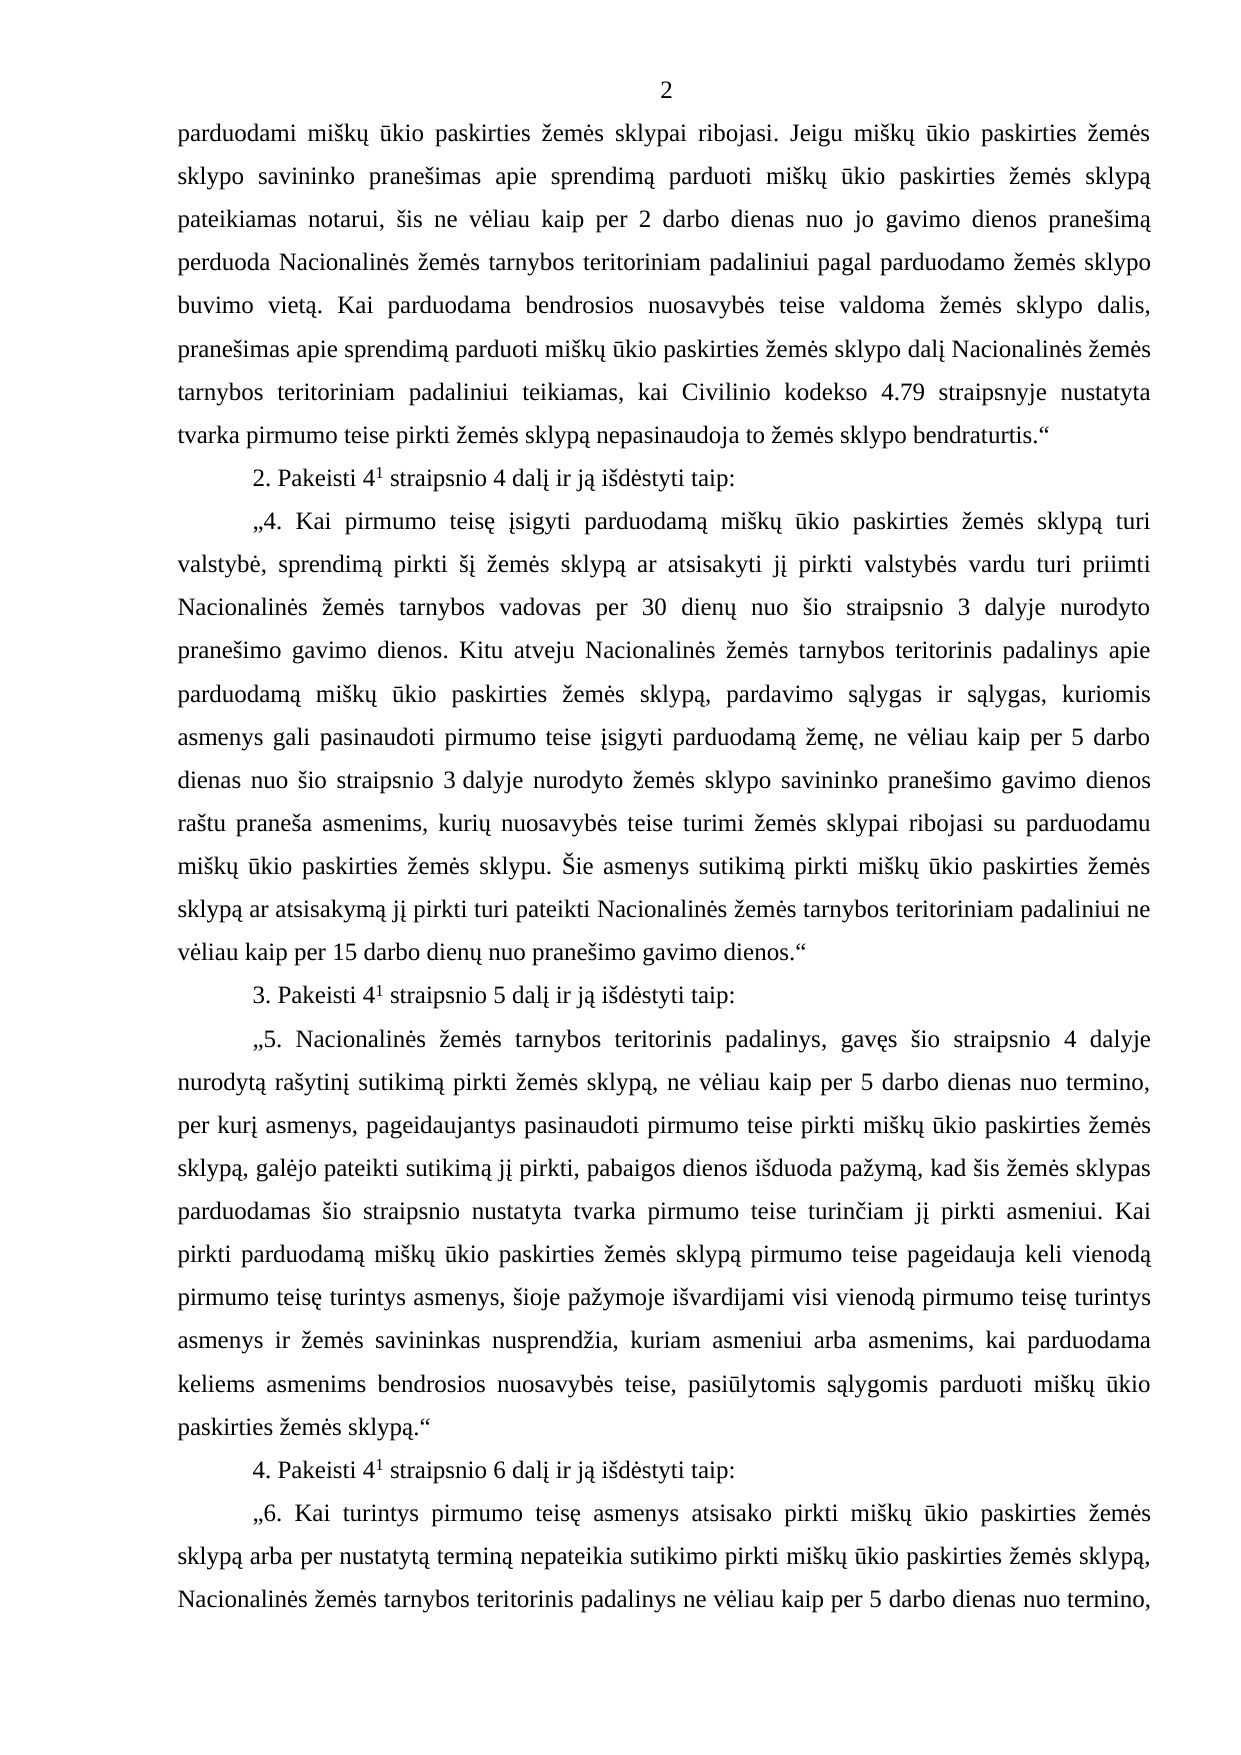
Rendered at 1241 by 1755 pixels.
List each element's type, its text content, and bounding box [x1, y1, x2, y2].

text 2. Pakeisti 41 straipsnio 4 dalį ir ją išdėstyti taip: [177, 463, 1152, 492]
text „6. Kai turintys pirmumo teisę asmenys atsisako pirkti miškų ūkio paskirties žemės sklypą arba per nustatytą terminą nepateikia sutikimo pirkti miškų ūkio paskirties žemės sklypą, Nacionalinės žemės tarnybos teritorinis padalinys ne vėliau kaip per 5 darbo dienas nuo termino, [177, 1498, 1152, 1613]
text „5. Nacionalinės žemės tarnybos teritorinis padalinys, gavęs šio straipsnio 4 dalyje nurodytą rašytinį sutikimą pirkti žemės sklypą, ne vėliau kaip per 5 darbo dienas nuo termino, per kurį asmenys, pageidaujantys pasinaudoti pirmumo teise pirkti miškų ūkio paskirties žemės sklypą, galėjo pateikti sutikimą jį pirkti, pabaigos dienos išduoda pažymą, kad šis žemės sklypas parduodamas šio straipsnio nustatyta tvarka pirmumo teise turinčiam jį pirkti asmeniui. Kai pirkti parduodamą miškų ūkio paskirties žemės sklypą pirmumo teise pageidauja keli vienodą pirmumo teisę turintys asmenys, šioje pažymoje išvardijami visi vienodą pirmumo teisę turintys asmenys ir žemės savininkas nusprendžia, kuriam asmeniui arba asmenims, kai parduodama keliems asmenims bendrosios nuosavybės teise, pasiūlytomis sąlygomis parduoti miškų ūkio paskirties žemės sklypą.“ [177, 1024, 1152, 1441]
text „4. Kai pirmumo teisę įsigyti parduodamą miškų ūkio paskirties žemės sklypą turi valstybė, sprendimą pirkti šį žemės sklypą ar atsisakyti jį pirkti valstybės vardu turi priimti Nacionalinės žemės tarnybos vadovas per 30 dienų nuo šio straipsnio 3 dalyje nurodyto pranešimo gavimo dienos. Kitu atveju Nacionalinės žemės tarnybos teritorinis padalinys apie parduodamą miškų ūkio paskirties žemės sklypą, pardavimo sąlygas ir sąlygas, kuriomis asmenys gali pasinaudoti pirmumo teise įsigyti parduodamą žemę, ne vėliau kaip per 5 darbo dienas nuo šio straipsnio 3 dalyje nurodyto žemės sklypo savininko pranešimo gavimo dienos raštu praneša asmenims, kurių nuosavybės teise turimi žemės sklypai ribojasi su parduodamu miškų ūkio paskirties žemės sklypu. Šie asmenys sutikimą pirkti miškų ūkio paskirties žemės sklypą ar atsisakymą jį pirkti turi pateikti Nacionalinės žemės tarnybos teritoriniam padaliniui ne vėliau kaip per 15 darbo dienų nuo pranešimo gavimo dienos.“ [177, 506, 1152, 966]
text 4. Pakeisti 41 straipsnio 6 dalį ir ją išdėstyti taip: [177, 1455, 1152, 1484]
text 3. Pakeisti 41 straipsnio 5 dalį ir ją išdėstyti taip: [177, 981, 1152, 1009]
text parduodami miškų ūkio paskirties žemės sklypai ribojasi. Jeigu miškų ūkio paskirties žemės sklypo savininko pranešimas apie sprendimą parduoti miškų ūkio paskirties žemės sklypą pateikiamas notarui, šis ne vėliau kaip per 2 darbo dienas nuo jo gavimo dienos pranešimą perduoda Nacionalinės žemės tarnybos teritoriniam padaliniui pagal parduodamo žemės sklypo buvimo vietą. Kai parduodama bendrosios nuosavybės teise valdoma žemės sklypo dalis, pranešimas apie sprendimą parduoti miškų ūkio paskirties žemės sklypo dalį Nacionalinės žemės tarnybos teritoriniam padaliniui teikiamas, kai Civilinio kodekso 4.79 straipsnyje nustatyta tvarka pirmumo teise pirkti žemės sklypą nepasinaudoja to žemės sklypo bendraturtis.“ [177, 118, 1152, 449]
